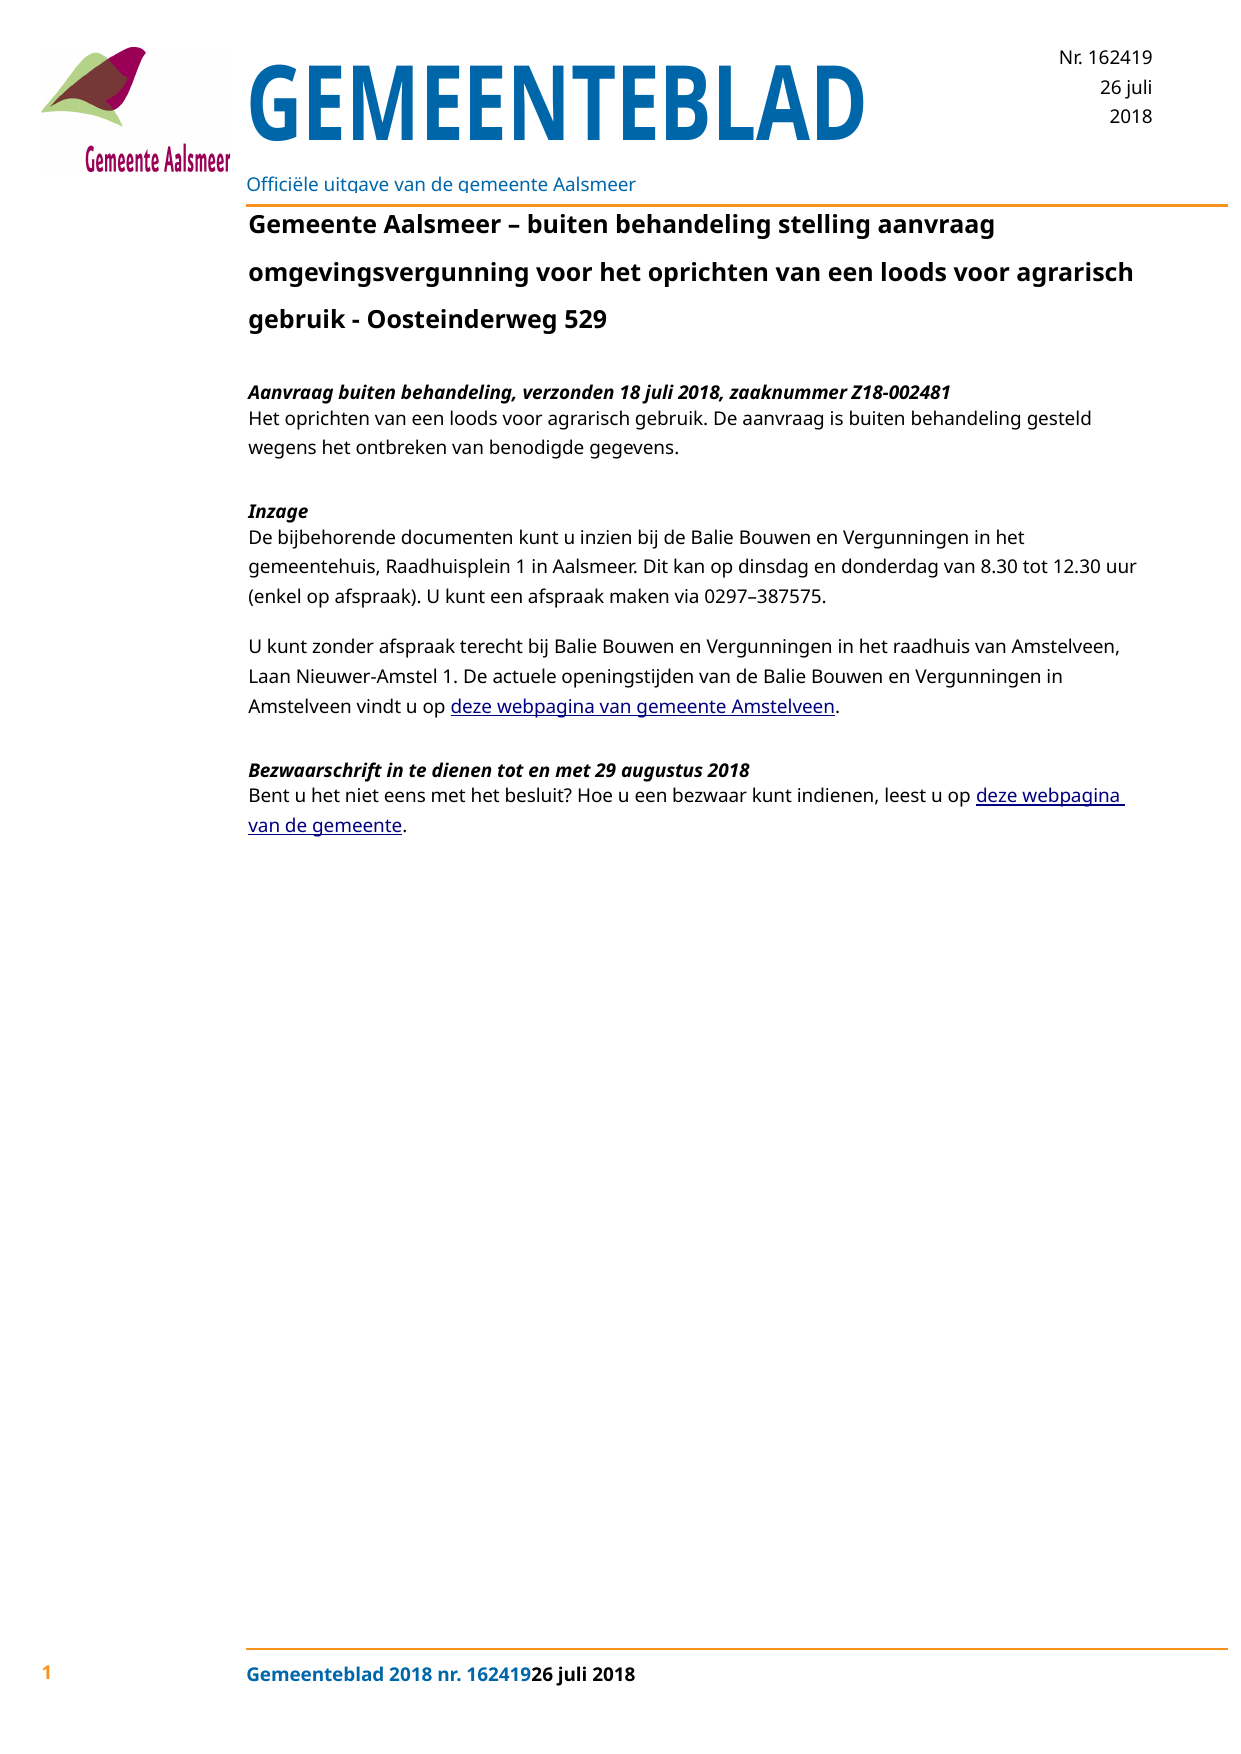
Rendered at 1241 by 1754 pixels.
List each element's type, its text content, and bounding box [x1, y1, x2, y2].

text Bezwaarschrift in te dienen tot en met 29 augustus 2018 [248, 757, 1152, 782]
text Bent u het niet eens met het besluit? Hoe u een bezwaar kunt indienen, leest u op deze webpagina van de gemeente. [248, 782, 1152, 838]
text U kunt zonder afspraak terecht bij Balie Bouwen en Vergunningen in het raadhuis van Amstelveen, Laan Nieuwer-Amstel 1. De actuele openingstijden van de Balie Bouwen en Vergunningen in Amstelveen vindt u op deze webpagina van gemeente Amstelveen. [248, 634, 1152, 718]
text Aanvraag buiten behandeling, verzonden 18 juli 2018, zaaknummer Z18-002481 [248, 379, 1152, 405]
text Inzage [248, 498, 1152, 524]
text Het oprichten van een loods voor agrarisch gebruik. De aanvraag is buiten behandeling gesteld wegens het ontbreken van benodigde gegevens. [248, 405, 1152, 460]
text Gemeente Aalsmeer – buiten behandeling stelling aanvraag omgevingsvergunning voor het oprichten van een loods voor agrarisch gebruik - Oosteinderweg 529 [248, 207, 1152, 336]
picture [41, 47, 231, 172]
text De bijbehorende documenten kunt u inzien bij de Balie Bouwen en Vergunningen in het gemeentehuis, Raadhuisplein 1 in Aalsmeer. Dit kan op dinsdag en donderdag van 8.30 tot 12.30 uur (enkel op afspraak). U kunt een afspraak maken via 0297–387575. [248, 524, 1152, 609]
